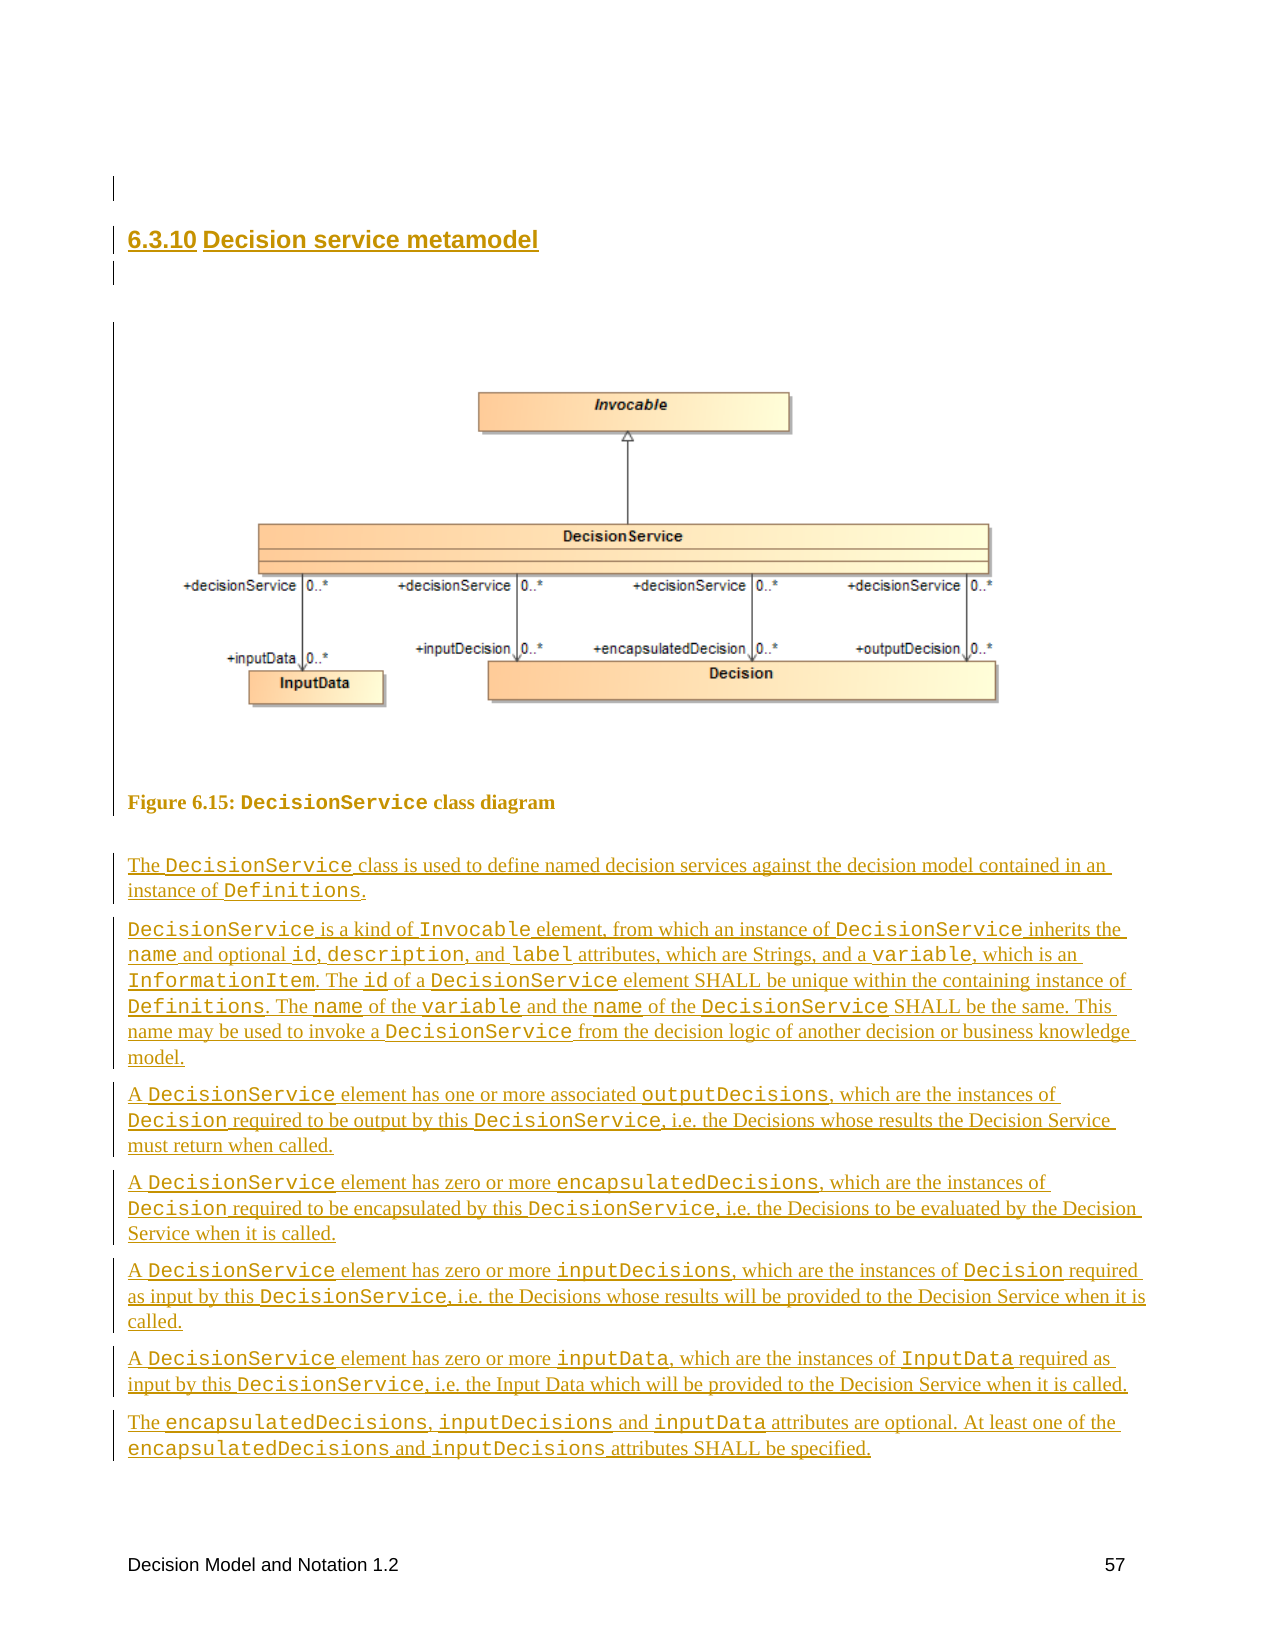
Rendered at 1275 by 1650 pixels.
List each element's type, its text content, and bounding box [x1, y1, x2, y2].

text The DecisionService class is used to define named decision services against the decision model contained in an instance of Definitions. [127, 853, 1147, 904]
text DecisionService is a kind of Invocable element, from which an instance of DecisionService inherits the name and optional id, description, and label attributes, which are Strings, and a variable, which is an InformationItem. The id of a DecisionService element SHALL be unique within the containing instance of Definitions. The name of the variable and the name of the DecisionService SHALL be the same. This name may be used to invoke a DecisionService from the decision logic of another decision or business knowledge model. [127, 917, 1147, 1069]
text The encapsulatedDecisions, inputDecisions and inputData attributes are optional. At least one of the encapsulatedDecisions and inputDecisions attributes SHALL be specified. [127, 1410, 1147, 1461]
text Figure 6.15: DecisionService class diagram [127, 791, 1147, 816]
text A DecisionService element has zero or more inputData, which are the instances of InputData required as input by this DecisionService, i.e. the Input Data which will be provided to the Decision Service when it is called. [127, 1346, 1147, 1397]
text A DecisionService element has zero or more encapsulatedDecisions, which are the instances of Decision required to be encapsulated by this DecisionService, i.e. the Decisions to be evaluated by the Decision Service when it is called. [127, 1170, 1147, 1245]
subtitle Decision service metamodel [127, 226, 1147, 254]
text A DecisionService element has zero or more inputDecisions, which are the instances of Decision required as input by this DecisionService, i.e. the Decisions whose results will be provided to the Decision Service when it is called. [127, 1258, 1147, 1333]
text A DecisionService element has one or more associated outputDecisions, which are the instances of Decision required to be output by this DecisionService, i.e. the Decisions whose results the Decision Service must return when called. [127, 1082, 1147, 1157]
picture [127, 322, 1148, 791]
